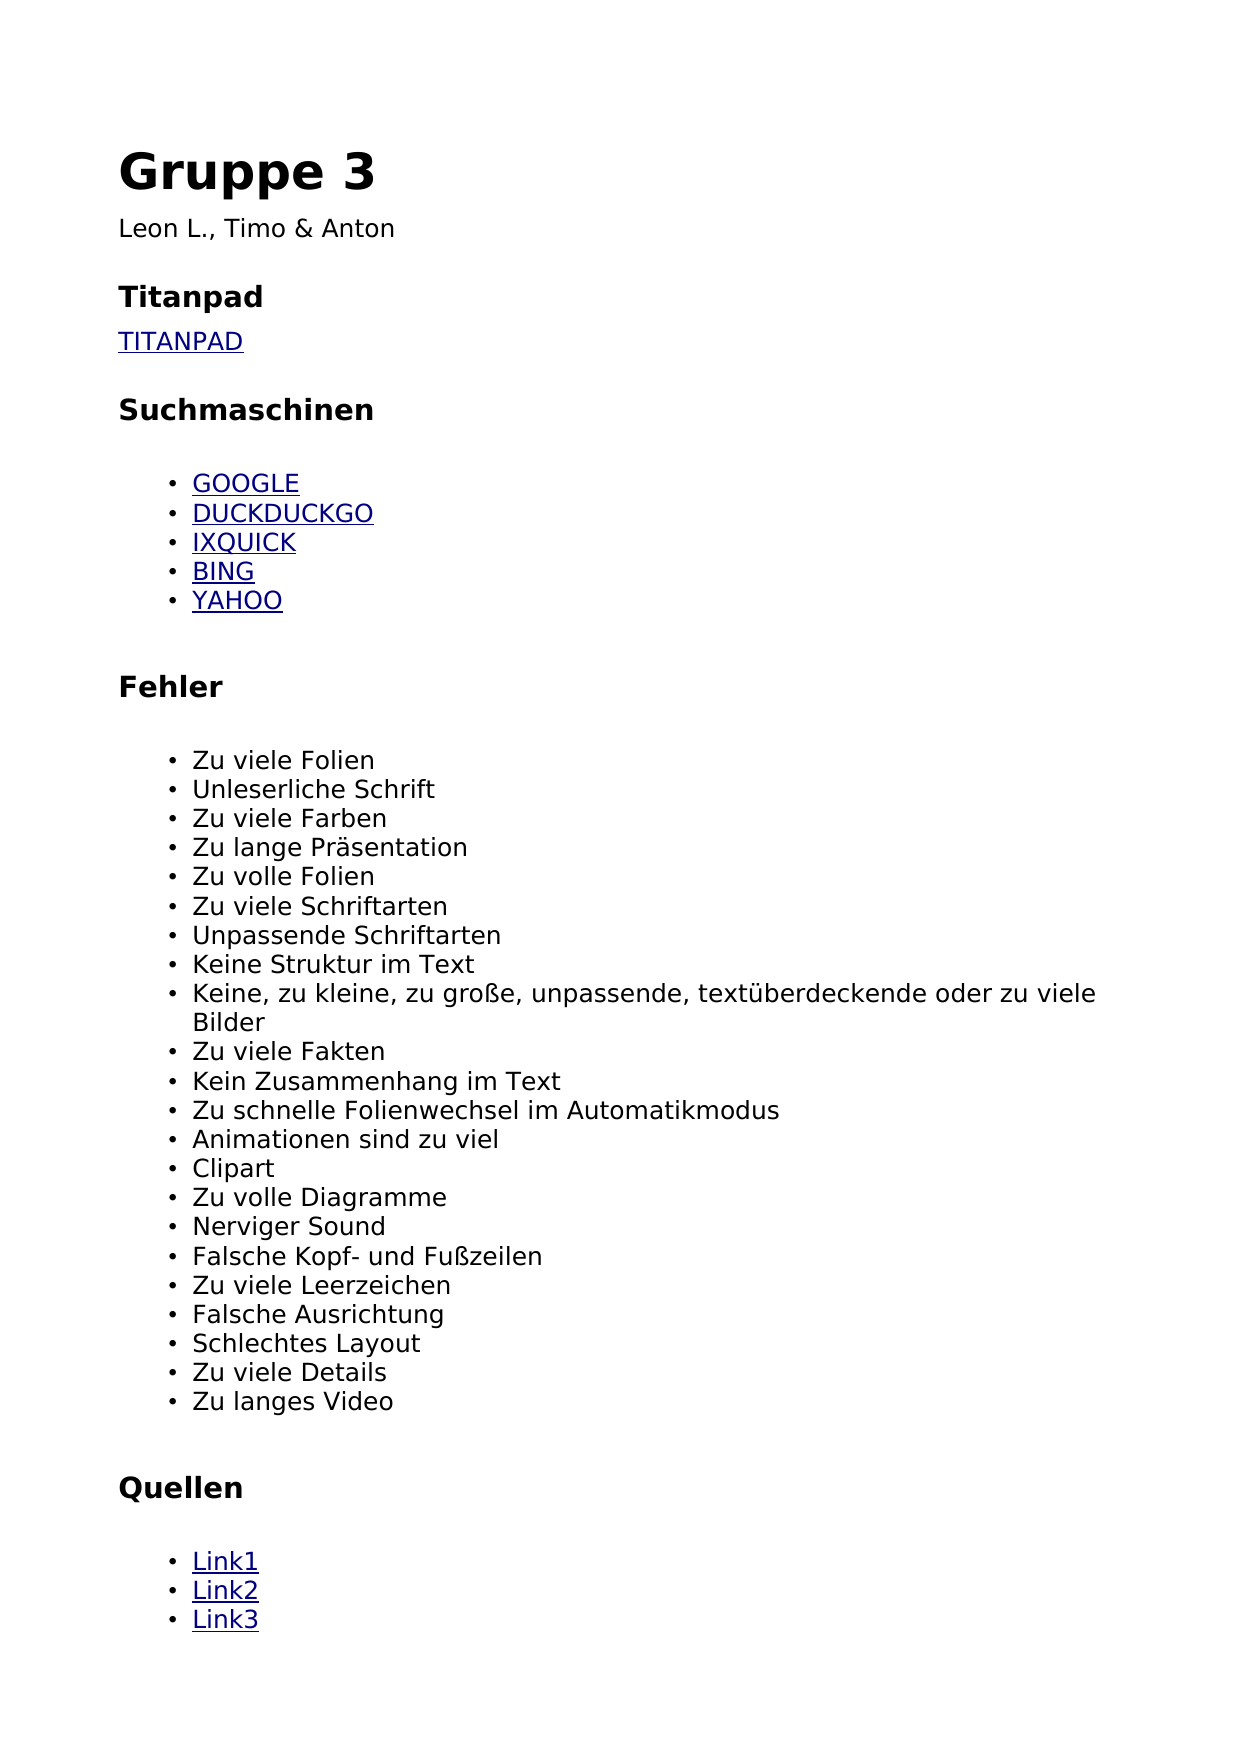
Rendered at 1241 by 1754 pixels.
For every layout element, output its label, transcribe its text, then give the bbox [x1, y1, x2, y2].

list Keine, zu kleine, zu große, unpassende, textüberdeckende oder zu viele Bilder [177, 979, 1122, 1037]
list BING [177, 557, 1122, 586]
list IXQUICK [177, 528, 1122, 557]
list Link3 [177, 1605, 1122, 1634]
list Clipart [177, 1154, 1122, 1183]
list DUCKDUCKGO [177, 499, 1122, 528]
list Link2 [177, 1576, 1122, 1605]
list Unleserliche Schrift [177, 775, 1122, 804]
list Falsche Kopf- und Fußzeilen [177, 1242, 1122, 1271]
subtitle Quellen [118, 1471, 1122, 1505]
subtitle Suchmaschinen [118, 394, 1122, 428]
list Zu viele Folien [177, 746, 1122, 775]
list Zu lange Präsentation [177, 833, 1122, 862]
list Keine Struktur im Text [177, 950, 1122, 979]
list YAHOO [177, 586, 1122, 615]
list Zu viele Schriftarten [177, 892, 1122, 921]
list Zu viele Fakten [177, 1037, 1122, 1067]
list Zu volle Folien [177, 862, 1122, 892]
list GOOGLE [177, 469, 1122, 499]
subtitle Titanpad [118, 281, 1122, 314]
subtitle Gruppe 3 [118, 143, 1122, 201]
list Link1 [177, 1547, 1122, 1576]
list Schlechtes Layout [177, 1329, 1122, 1358]
text Leon L., Timo & Anton [118, 214, 1122, 243]
subtitle Fehler [118, 670, 1122, 704]
list Nerviger Sound [177, 1212, 1122, 1242]
list Zu langes Video [177, 1387, 1122, 1417]
list Zu volle Diagramme [177, 1183, 1122, 1212]
list Zu viele Farben [177, 804, 1122, 833]
list Kein Zusammenhang im Text [177, 1067, 1122, 1096]
list Falsche Ausrichtung [177, 1300, 1122, 1329]
list Animationen sind zu viel [177, 1125, 1122, 1154]
list Zu viele Details [177, 1358, 1122, 1387]
list Zu schnelle Folienwechsel im Automatikmodus [177, 1096, 1122, 1125]
list Zu viele Leerzeichen [177, 1271, 1122, 1300]
text TITANPAD [118, 327, 1122, 356]
list Unpassende Schriftarten [177, 921, 1122, 950]
